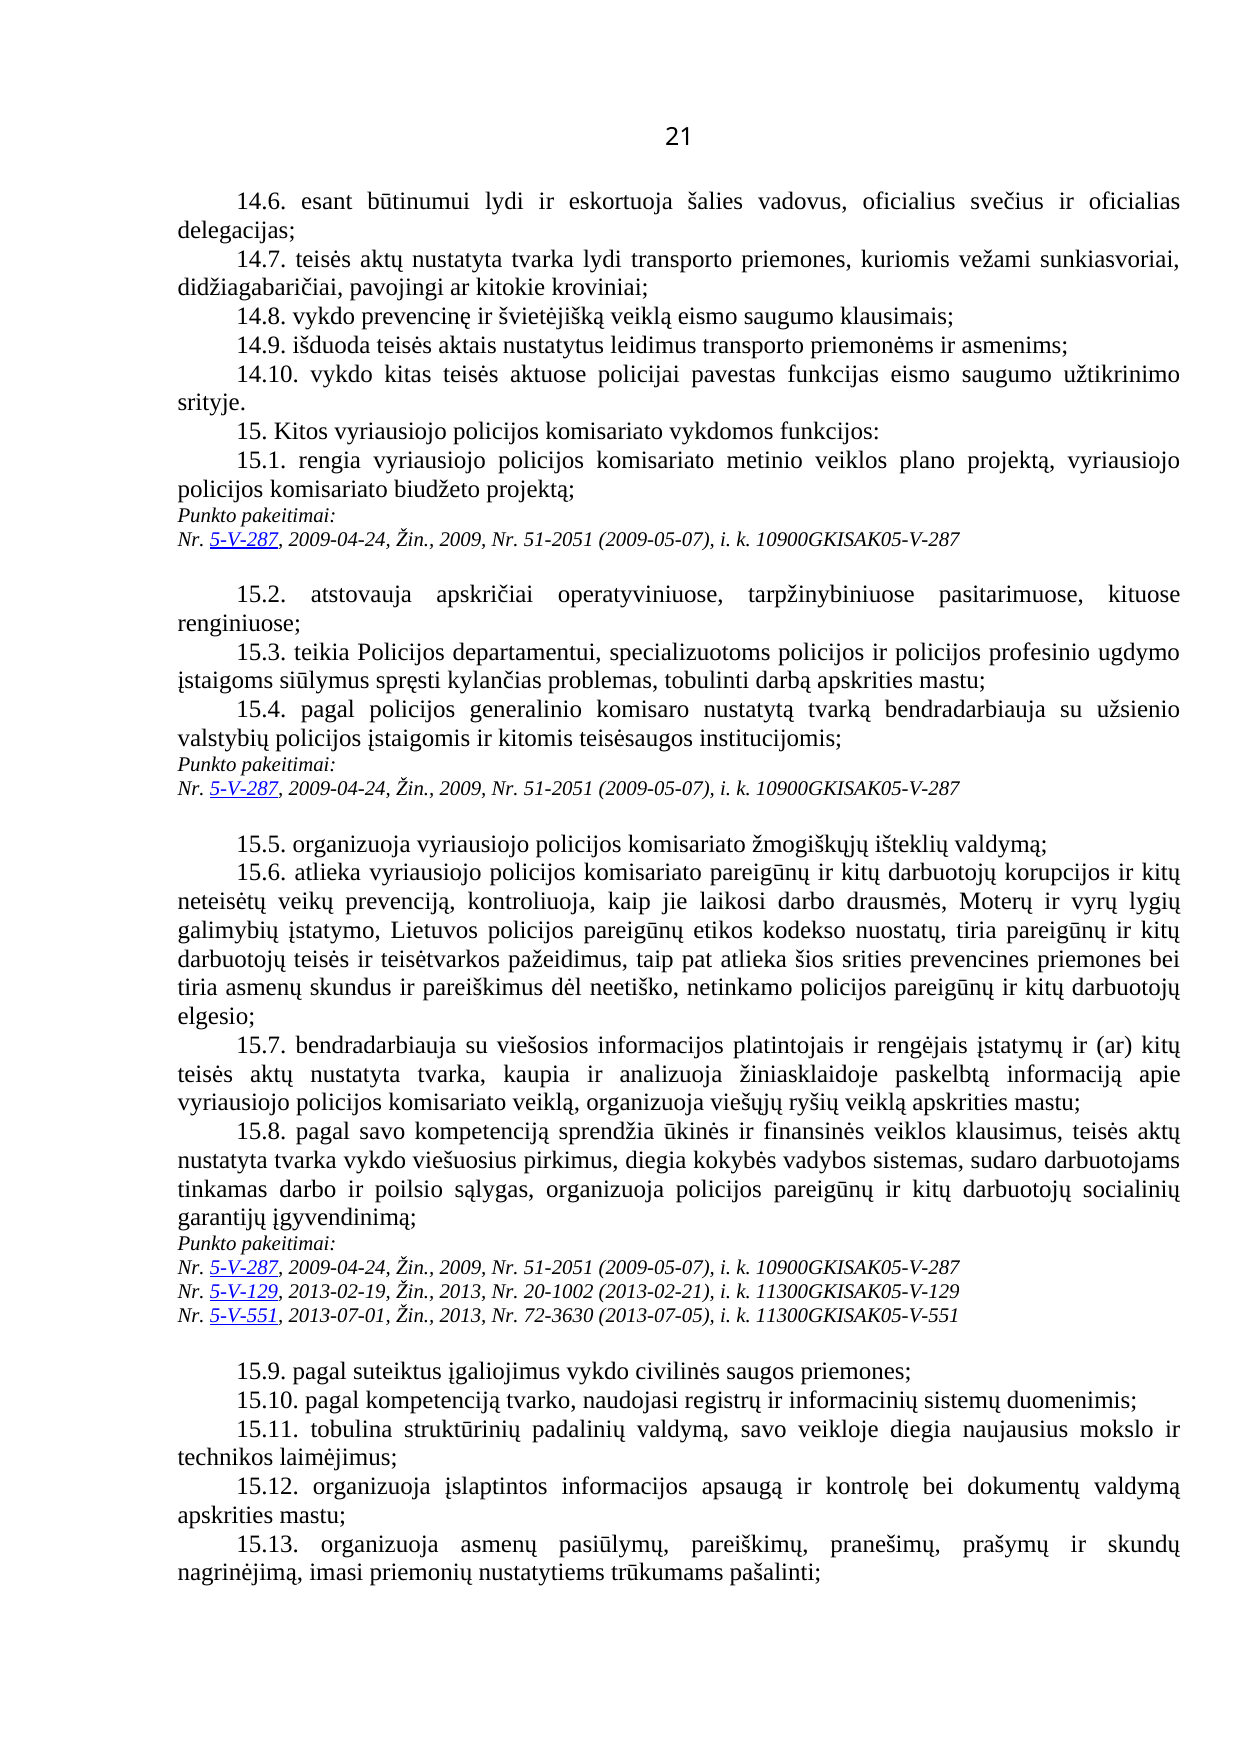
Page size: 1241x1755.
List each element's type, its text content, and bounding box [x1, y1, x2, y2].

text 14.9. išduoda teisės aktais nustatytus leidimus transporto priemonėms ir asmenims; [177, 330, 1181, 359]
text 15.6. atlieka vyriausiojo policijos komisariato pareigūnų ir kitų darbuotojų korupcijos ir kitų neteisėtų veikų prevenciją, kontroliuoja, kaip jie laikosi darbo drausmės, Moterų ir vyrų lygių galimybių įstatymo, Lietuvos policijos pareigūnų etikos kodekso nuostatų, tiria pareigūnų ir kitų darbuotojų teisės ir teisėtvarkos pažeidimus, taip pat atlieka šios srities prevencines priemones bei tiria asmenų skundus ir pareiškimus dėl neetiško, netinkamo policijos pareigūnų ir kitų darbuotojų elgesio; [177, 857, 1181, 1030]
text Nr. 5-V-287, 2009-04-24, Žin., 2009, Nr. 51-2051 (2009-05-07), i. k. 10900GKISAK05-V-287 [177, 527, 1181, 551]
text 14.8. vykdo prevencinę ir švietėjišką veiklą eismo saugumo klausimais; [177, 301, 1181, 330]
text Nr. 5-V-129, 2013-02-19, Žin., 2013, Nr. 20-1002 (2013-02-21), i. k. 11300GKISAK05-V-129 [177, 1279, 1181, 1303]
text 15.12. organizuoja įslaptintos informacijos apsaugą ir kontrolę bei dokumentų valdymą apskrities mastu; [177, 1471, 1181, 1529]
text 14.7. teisės aktų nustatyta tvarka lydi transporto priemones, kuriomis vežami sunkiasvoriai, didžiagabaričiai, pavojingi ar kitokie kroviniai; [177, 244, 1181, 301]
text Nr. 5-V-287, 2009-04-24, Žin., 2009, Nr. 51-2051 (2009-05-07), i. k. 10900GKISAK05-V-287 [177, 1255, 1181, 1279]
text Nr. 5-V-287, 2009-04-24, Žin., 2009, Nr. 51-2051 (2009-05-07), i. k. 10900GKISAK05-V-287 [177, 776, 1181, 800]
text 15.3. teikia Policijos departamentui, specializuotoms policijos ir policijos profesinio ugdymo įstaigoms siūlymus spręsti kylančias problemas, tobulinti darbą apskrities mastu; [177, 637, 1181, 694]
text Punkto pakeitimai: [177, 752, 1181, 776]
text 15.1. rengia vyriausiojo policijos komisariato metinio veiklos plano projektą, vyriausiojo policijos komisariato biudžeto projektą; [177, 445, 1181, 502]
text 15.11. tobulina struktūrinių padalinių valdymą, savo veikloje diegia naujausius mokslo ir technikos laimėjimus; [177, 1414, 1181, 1471]
text 15.7. bendradarbiauja su viešosios informacijos platintojais ir rengėjais įstatymų ir (ar) kitų teisės aktų nustatyta tvarka, kaupia ir analizuoja žiniasklaidoje paskelbtą informaciją apie vyriausiojo policijos komisariato veiklą, organizuoja viešųjų ryšių veiklą apskrities mastu; [177, 1030, 1181, 1116]
text 15.4. pagal policijos generalinio komisaro nustatytą tvarką bendradarbiauja su užsienio valstybių policijos įstaigomis ir kitomis teisėsaugos institucijomis; [177, 694, 1181, 752]
text 15.2. atstovauja apskričiai operatyviniuose, tarpžinybiniuose pasitarimuose, kituose renginiuose; [177, 579, 1181, 637]
text Punkto pakeitimai: [177, 1231, 1181, 1255]
text 15. Kitos vyriausiojo policijos komisariato vykdomos funkcijos: [177, 416, 1181, 445]
text Punkto pakeitimai: [177, 502, 1181, 527]
text 14.10. vykdo kitas teisės aktuose policijai pavestas funkcijas eismo saugumo užtikrinimo srityje. [177, 359, 1181, 416]
text Nr. 5-V-551, 2013-07-01, Žin., 2013, Nr. 72-3630 (2013-07-05), i. k. 11300GKISAK05-V-551 [177, 1303, 1181, 1327]
text 15.9. pagal suteiktus įgaliojimus vykdo civilinės saugos priemones; [177, 1356, 1181, 1385]
text 15.10. pagal kompetenciją tvarko, naudojasi registrų ir informacinių sistemų duomenimis; [177, 1385, 1181, 1414]
text 15.5. organizuoja vyriausiojo policijos komisariato žmogiškųjų išteklių valdymą; [177, 829, 1181, 857]
text 15.8. pagal savo kompetenciją sprendžia ūkinės ir finansinės veiklos klausimus, teisės aktų nustatyta tvarka vykdo viešuosius pirkimus, diegia kokybės vadybos sistemas, sudaro darbuotojams tinkamas darbo ir poilsio sąlygas, organizuoja policijos pareigūnų ir kitų darbuotojų socialinių garantijų įgyvendinimą; [177, 1116, 1181, 1231]
text 14.6. esant būtinumui lydi ir eskortuoja šalies vadovus, oficialius svečius ir oficialias delegacijas; [177, 186, 1181, 244]
text 15.13. organizuoja asmenų pasiūlymų, pareiškimų, pranešimų, prašymų ir skundų nagrinėjimą, imasi priemonių nustatytiems trūkumams pašalinti; [177, 1529, 1181, 1586]
